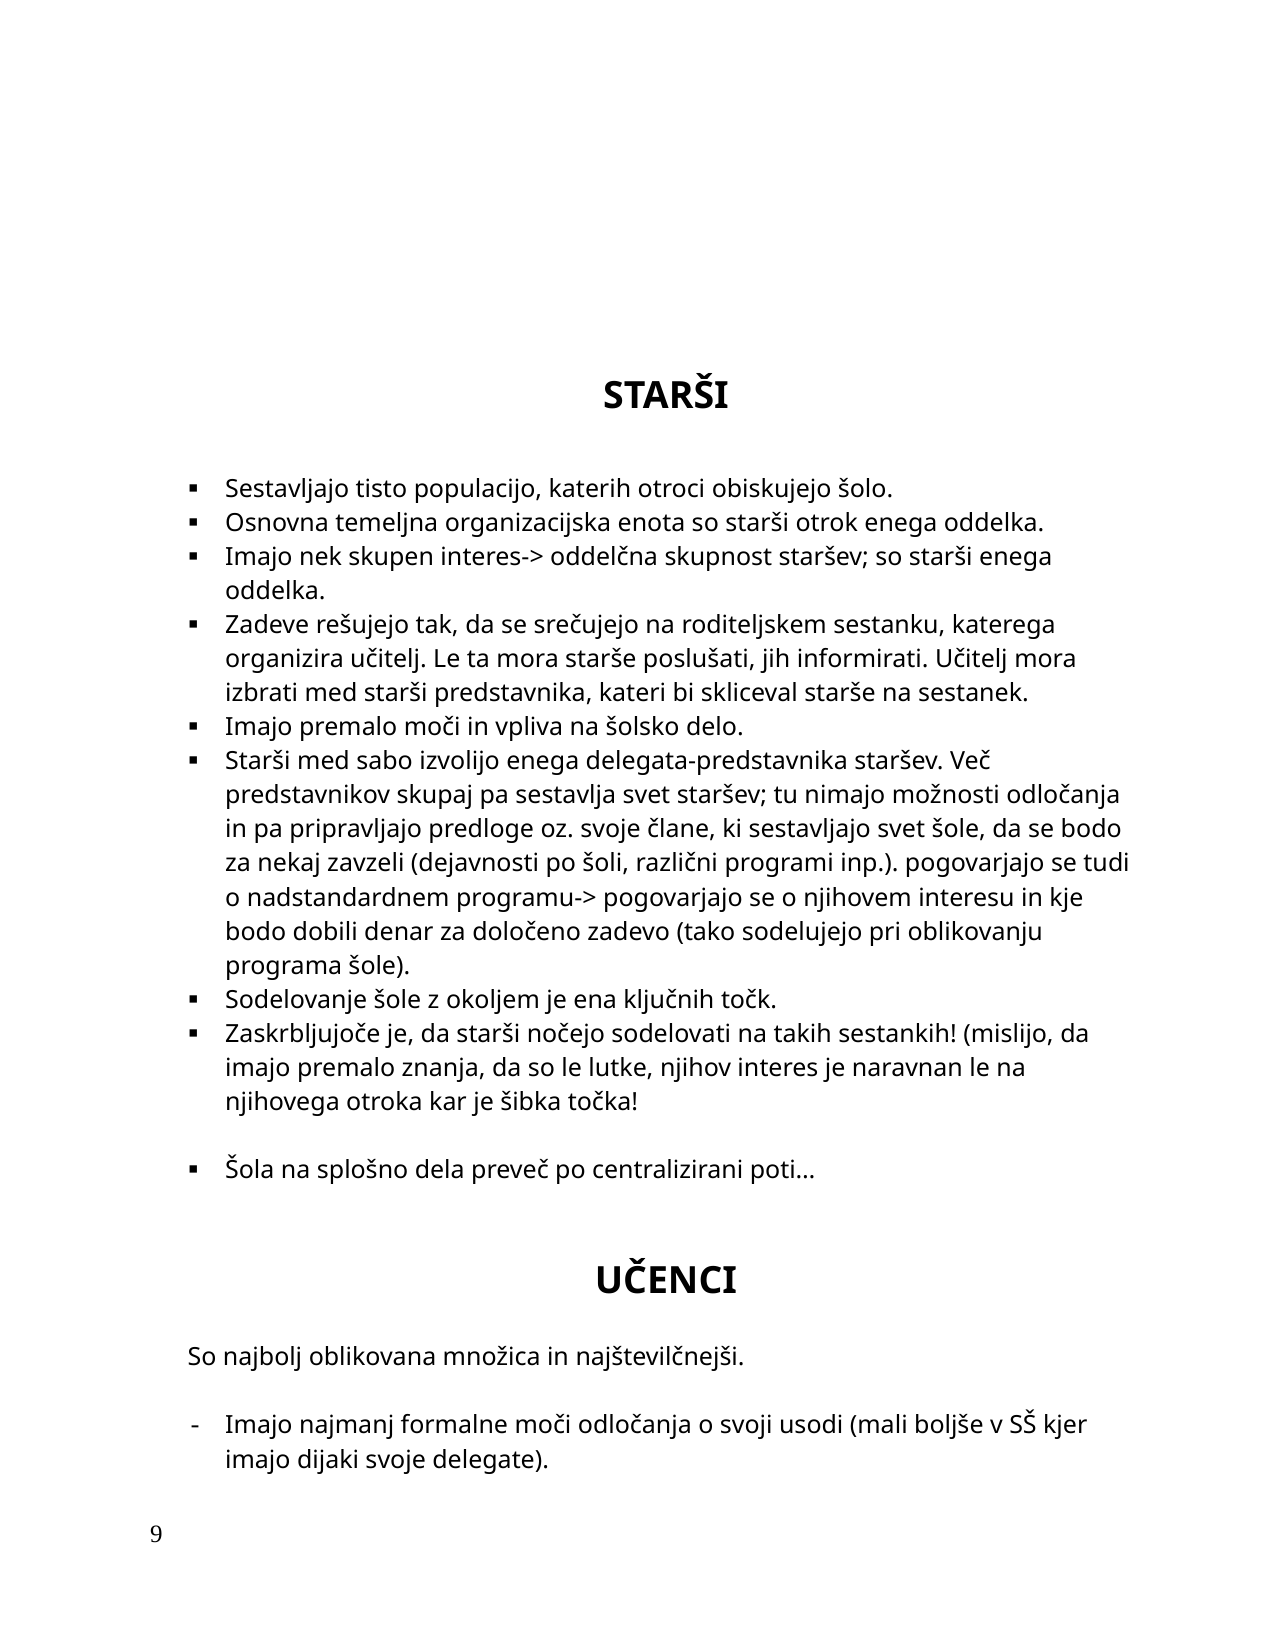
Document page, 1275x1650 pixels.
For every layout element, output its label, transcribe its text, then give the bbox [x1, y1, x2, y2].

text So najbolj oblikovana množica in najštevilčnejši. [187, 1339, 1144, 1373]
text STARŠI [187, 368, 1144, 419]
list Sodelovanje šole z okoljem je ena ključnih točk. [187, 981, 1144, 1015]
list Zadeve rešujejo tak, da se srečujejo na roditeljskem sestanku, katerega organizira učitelj. Le ta mora starše poslušati, jih informirati. Učitelj mora izbrati med starši predstavnika, kateri bi skliceval starše na sestanek. [187, 607, 1144, 709]
list Starši med sabo izvolijo enega delegata-predstavnika staršev. Več predstavnikov skupaj pa sestavlja svet staršev; tu nimajo možnosti odločanja in pa pripravljajo predloge oz. svoje člane, ki sestavljajo svet šole, da se bodo za nekaj zavzeli (dejavnosti po šoli, različni programi inp.). pogovarjajo se tudi o nadstandardnem programu-> pogovarjajo se o njihovem interesu in kje bodo dobili denar za določeno zadevo (tako sodelujejo pri oblikovanju programa šole). [187, 743, 1144, 981]
list Imajo najmanj formalne moči odločanja o svoji usodi (mali boljše v SŠ kjer imajo dijaki svoje delegate). [187, 1407, 1144, 1475]
list Zaskrbljujoče je, da starši nočejo sodelovati na takih sestankih! (mislijo, da imajo premalo znanja, da so le lutke, njihov interes je naravnan le na njihovega otroka kar je šibka točka! [187, 1015, 1144, 1118]
list Šola na splošno dela preveč po centralizirani poti… [187, 1152, 1144, 1186]
list Imajo nek skupen interes-> oddelčna skupnost staršev; so starši enega oddelka. [187, 538, 1144, 607]
list Imajo premalo moči in vpliva na šolsko delo. [187, 709, 1144, 743]
text UČENCI [187, 1254, 1144, 1305]
list Osnovna temeljna organizacijska enota so starši otrok enega oddelka. [187, 504, 1144, 538]
list Sestavljajo tisto populacijo, katerih otroci obiskujejo šolo. [187, 470, 1144, 504]
